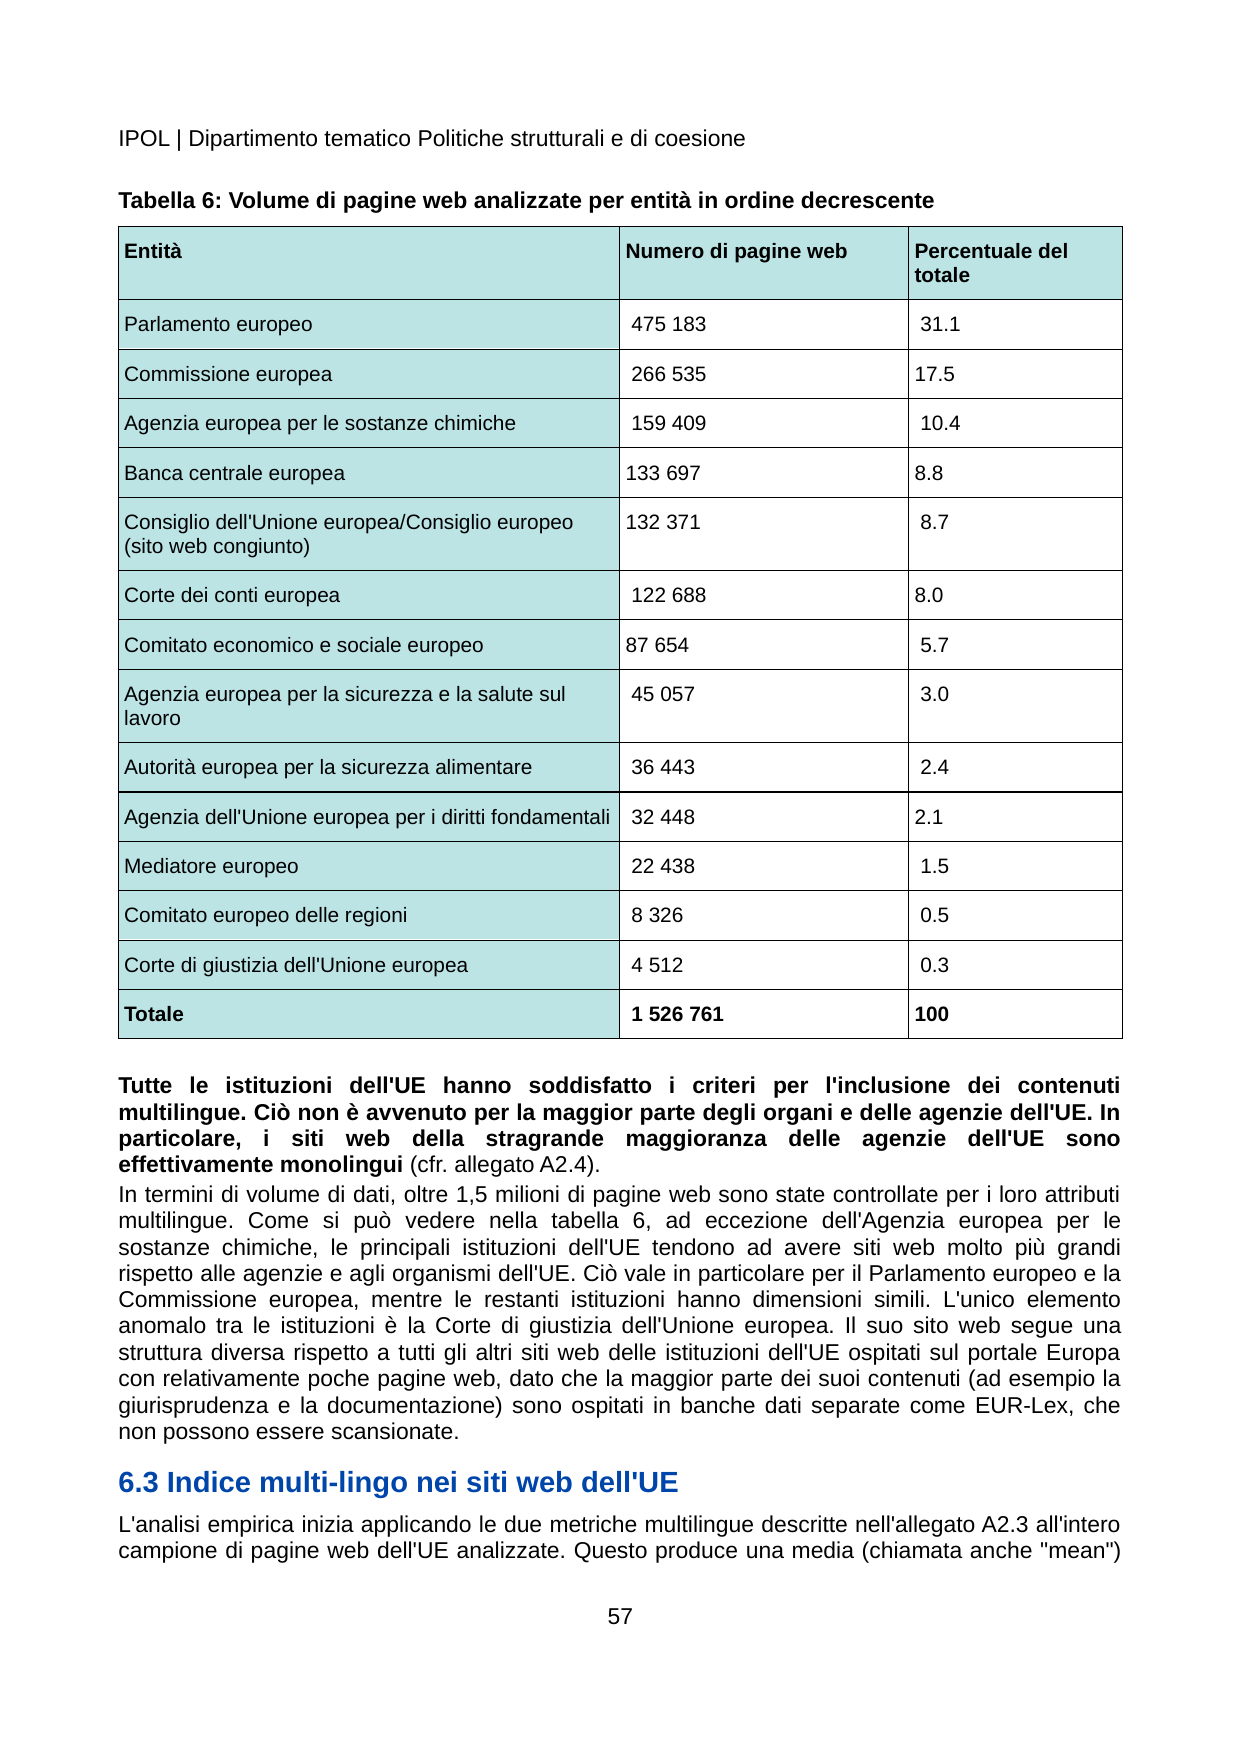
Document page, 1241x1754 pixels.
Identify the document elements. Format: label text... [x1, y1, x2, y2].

table_cell 32 448 [620, 793, 908, 841]
table_cell 36 443 [620, 743, 908, 791]
table_cell 45 057 [620, 670, 908, 742]
table_cell Agenzia europea per le sostanze chimiche [119, 399, 619, 447]
table_cell 159 409 [620, 399, 908, 447]
table_cell Parlamento europeo [119, 300, 619, 348]
table_cell Comitato economico e sociale europeo [119, 620, 619, 669]
table_cell 132 371 [620, 498, 908, 570]
text Tutte le istituzioni dell'UE hanno soddisfatto i criteri per l'inclusione dei contenuti multilingue. Ciò non è avvenuto per la maggior parte degli organi e delle agenzie dell'UE. In particolare, i siti web della stragrande maggioranza delle agenzie dell'UE sono effettivamente monolingui (cfr. allegato A2.4). [118, 1072, 1122, 1177]
text L'analisi empirica inizia applicando le due metriche multilingue descritte nell'allegato A2.3 all'intero campione di pagine web dell'UE analizzate. Questo produce una media (chiamata anche "mean") [118, 1511, 1122, 1564]
table_cell Consiglio dell'Unione europea/Consiglio europeo (sito web congiunto) [119, 498, 619, 570]
table_cell 8.8 [909, 448, 1122, 497]
text Tabella 6: Volume di pagine web analizzate per entità in ordine decrescente [118, 187, 1122, 213]
table_cell 10.4 [909, 399, 1122, 447]
text In termini di volume di dati, oltre 1,5 milioni di pagine web sono state controllate per i loro attributi multilingue. Come si può vedere nella tabella 6, ad eccezione dell'Agenzia europea per le sostanze chimiche, le principali istituzioni dell'UE tendono ad avere siti web molto più grandi rispetto alle agenzie e agli organismi dell'UE. Ciò vale in particolare per il Parlamento europeo e la Commissione europea, mentre le restanti istituzioni hanno dimensioni simili. L'unico elemento anomalo tra le istituzioni è la Corte di giustizia dell'Unione europea. Il suo sito web segue una struttura diversa rispetto a tutti gli altri siti web delle istituzioni dell'UE ospitati sul portale Europa con relativamente poche pagine web, dato che la maggior parte dei suoi contenuti (ad esempio la giurisprudenza e la documentazione) sono ospitati in banche dati separate come EUR-Lex, che non possono essere scansionate. [118, 1181, 1122, 1444]
table_cell 122 688 [620, 571, 908, 619]
table_header Entità [119, 227, 619, 299]
table_cell 8 326 [620, 891, 908, 939]
table_cell 4 512 [620, 941, 908, 989]
table_cell 2.4 [909, 743, 1122, 791]
table_cell 17.5 [909, 350, 1122, 398]
table_cell Corte di giustizia dell'Unione europea [119, 941, 619, 989]
subtitle 6.3 Indice multi-lingo nei siti web dell'UE [118, 1465, 1122, 1499]
table_cell 133 697 [620, 448, 908, 497]
table_cell 0.3 [909, 941, 1122, 989]
table_cell Commissione europea [119, 350, 619, 398]
table_cell 2.1 [909, 793, 1122, 841]
table_cell Agenzia europea per la sicurezza e la salute sul lavoro [119, 670, 619, 742]
table_cell Totale [119, 990, 619, 1038]
table_cell Autorità europea per la sicurezza alimentare [119, 743, 619, 791]
table_cell 3.0 [909, 670, 1122, 742]
table_cell 1 526 761 [620, 990, 908, 1038]
table_cell 1.5 [909, 842, 1122, 890]
table_cell Corte dei conti europea [119, 571, 619, 619]
table_cell 31.1 [909, 300, 1122, 348]
table_cell 266 535 [620, 350, 908, 398]
table_cell 87 654 [620, 620, 908, 669]
table_cell 5.7 [909, 620, 1122, 669]
table_cell Mediatore europeo [119, 842, 619, 890]
table_cell 8.7 [909, 498, 1122, 570]
table_header Numero di pagine web [620, 227, 908, 299]
table_cell 0.5 [909, 891, 1122, 939]
table_cell 22 438 [620, 842, 908, 890]
table_header Percentuale del totale [909, 227, 1122, 299]
table_cell 8.0 [909, 571, 1122, 619]
table_cell Banca centrale europea [119, 448, 619, 497]
table_cell Comitato europeo delle regioni [119, 891, 619, 939]
table_cell Agenzia dell'Unione europea per i diritti fondamentali [119, 793, 619, 841]
table_cell 100 [909, 990, 1122, 1038]
table_cell 475 183 [620, 300, 908, 348]
